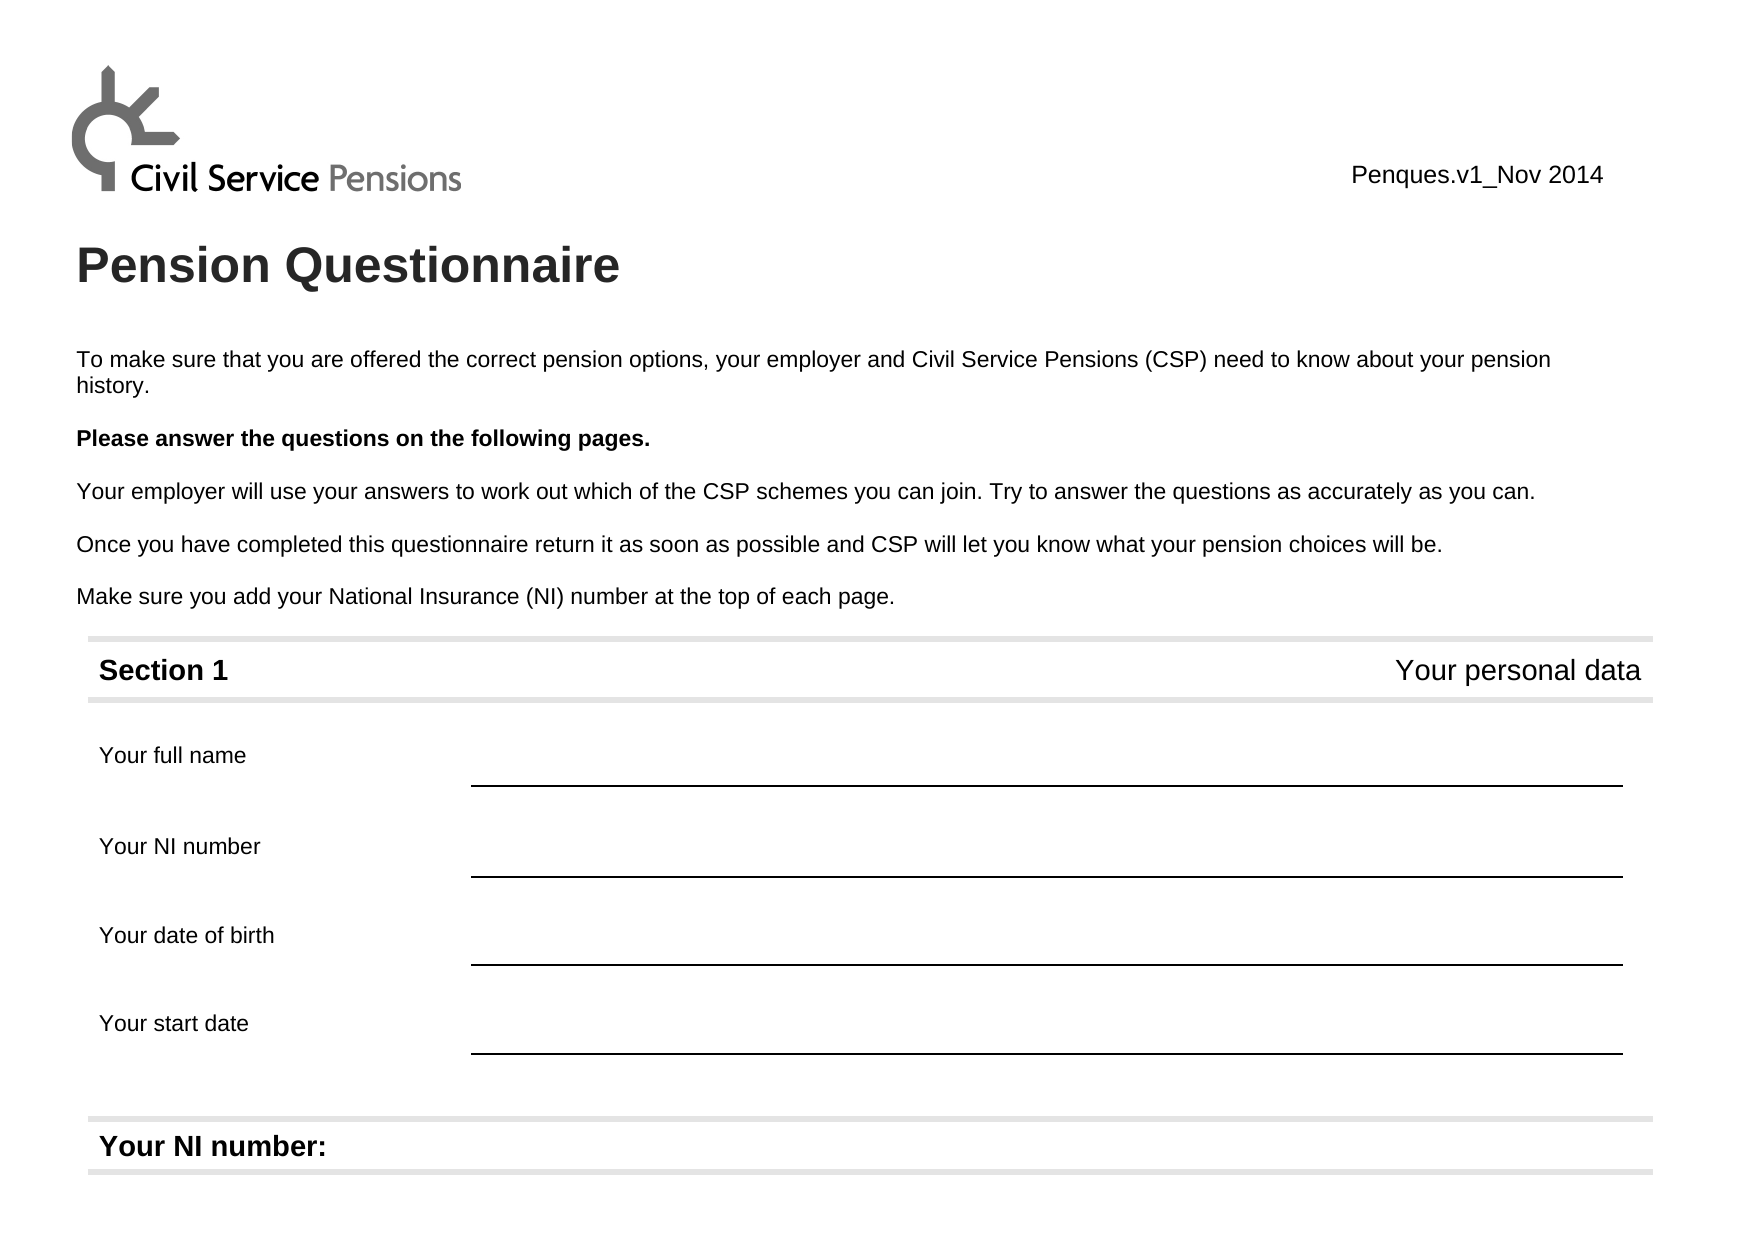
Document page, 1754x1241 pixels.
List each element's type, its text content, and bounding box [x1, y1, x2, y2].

table_cell Your full name [88, 726, 471, 785]
text Your employer will use your answers to work out which of the CSP schemes you can join. Try to answer the questions as accurately as you can. [76, 478, 1604, 504]
table_cell [88, 785, 471, 817]
table_cell [471, 994, 1623, 1053]
table_header Section 1 [88, 642, 501, 697]
text Make sure you add your National Insurance (NI) number at the top of each page. [76, 583, 1604, 610]
table_cell [1623, 994, 1653, 1053]
table_cell [471, 966, 1623, 994]
table_cell Your start date [88, 994, 471, 1053]
table_cell [1623, 785, 1653, 817]
table_cell [471, 726, 1623, 785]
table_cell [471, 703, 1623, 726]
table_cell [1623, 905, 1653, 964]
table_header Your NI number: [88, 1122, 574, 1169]
table_cell [1623, 726, 1653, 785]
table_cell Your NI number [88, 817, 471, 876]
text Please answer the questions on the following pages. [76, 425, 1604, 452]
table_header [574, 1122, 1653, 1169]
table_cell [88, 1053, 471, 1082]
table_header Your personal data [501, 642, 1653, 697]
text Once you have completed this questionnaire return it as soon as possible and CSP will let you know what your pension choices will be. [76, 531, 1604, 557]
table_cell [1623, 703, 1653, 726]
table_cell [88, 964, 471, 994]
table_cell Your date of birth [88, 905, 471, 964]
table_cell [471, 905, 1623, 964]
table_cell [471, 817, 1623, 876]
table_cell [1623, 876, 1653, 905]
table_cell [1623, 964, 1653, 994]
table_cell [1623, 1053, 1653, 1082]
table_cell [471, 1055, 1623, 1082]
text To make sure that you are offered the correct pension options, your employer and Civil Service Pensions (CSP) need to know about your pension history. [76, 346, 1604, 399]
table_cell [1623, 817, 1653, 876]
table_cell [471, 878, 1623, 905]
text Pension Questionnaire [76, 236, 1656, 293]
table_cell [471, 787, 1623, 817]
table_cell [88, 703, 471, 726]
table_cell [88, 876, 471, 905]
